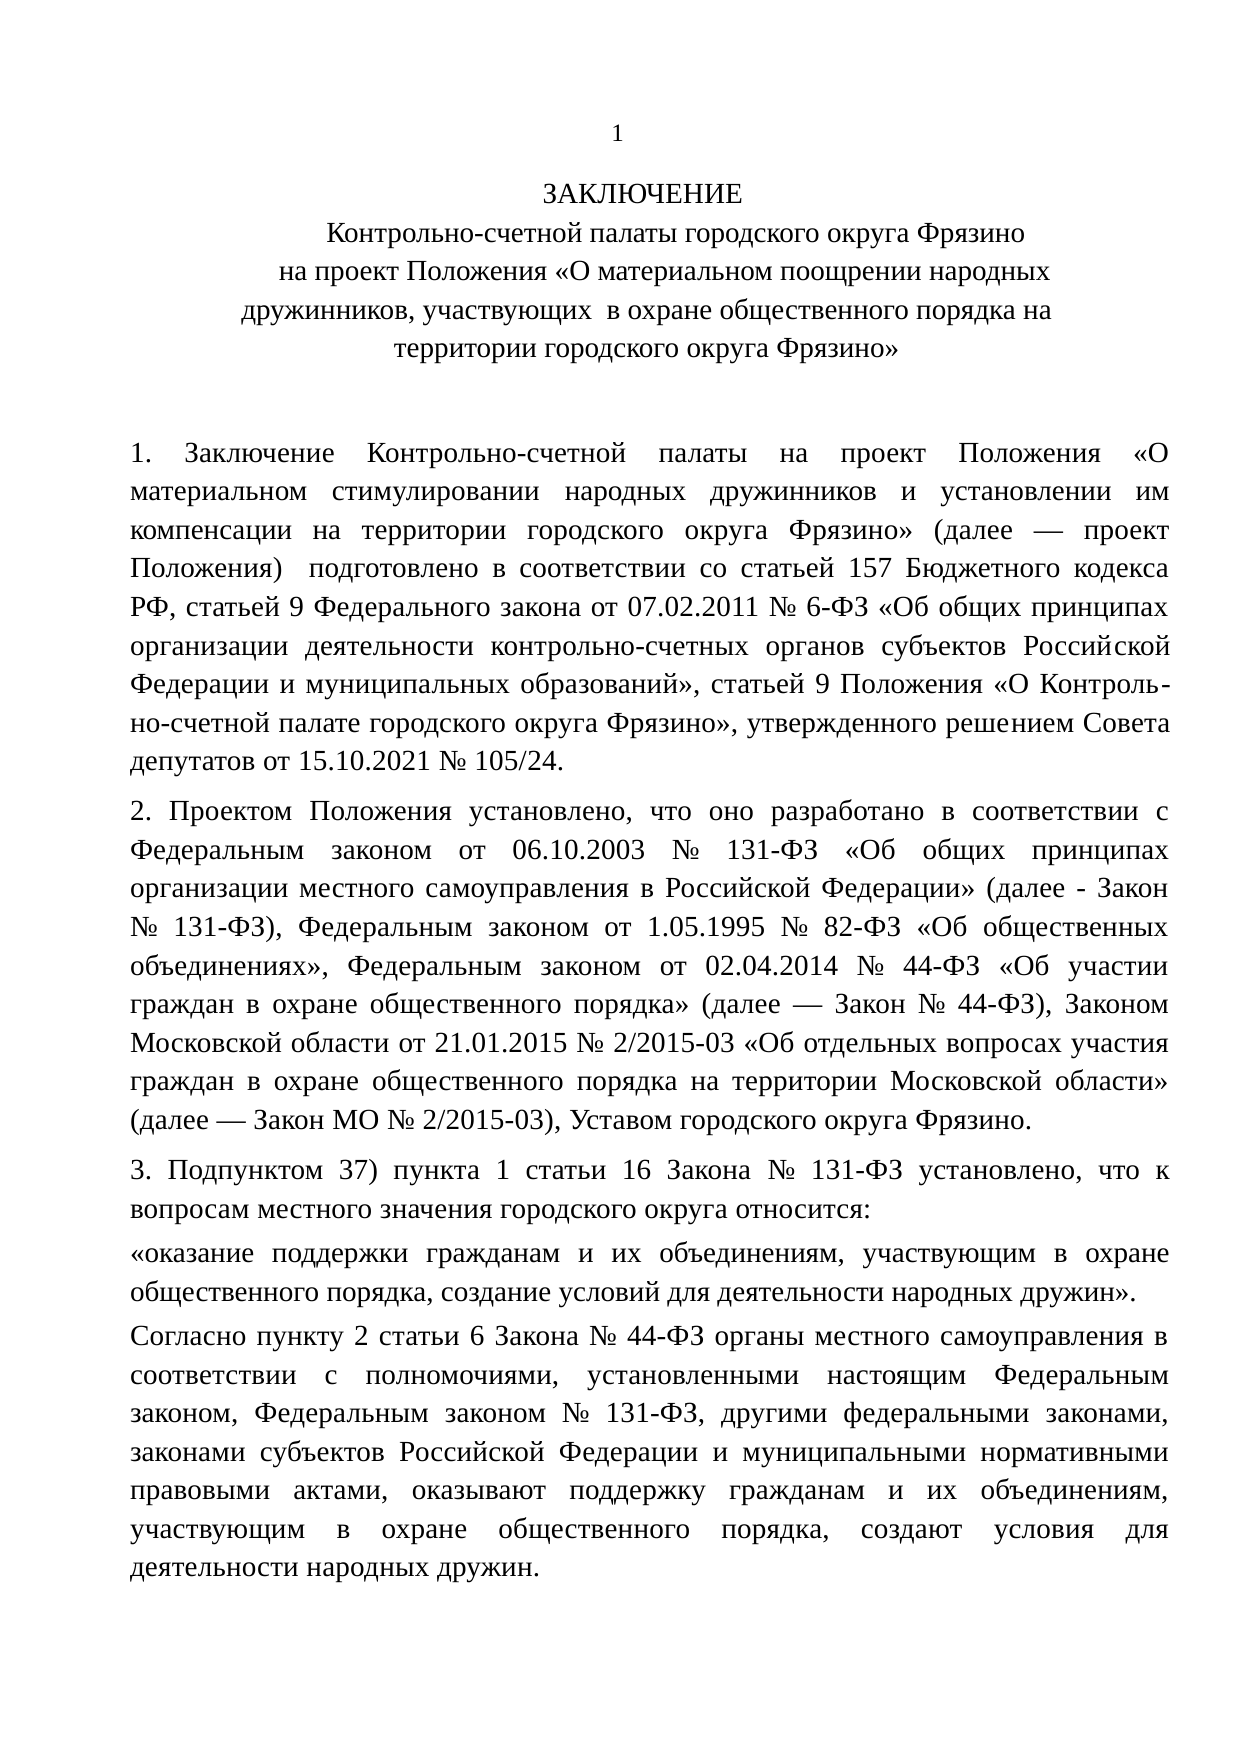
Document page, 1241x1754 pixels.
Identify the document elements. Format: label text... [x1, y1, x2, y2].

text Согласно пункту 2 статьи 6 Закона № 44-ФЗ органы местного самоуправления в соответствии с полномочиями, установленными настоящим Федеральным законом, Федеральным законом № 131-ФЗ, другими федеральными законами, законами субъектов Российской Федерации и муниципальными нормативными правовыми актами, оказывают поддержку гражданам и их объединениям, участвующим в охране общественного порядка, создают условия для деятельности народных дружин. [130, 1318, 1170, 1583]
text территории городского округа Фрязино» [130, 331, 1170, 397]
text 2. Проектом Положения установлено, что оно разработано в соответствии с Федеральным законом от 06.10.2003 № 131-ФЗ «Об общих принципах организации местного самоуправления в Российской Федерации» (далее - Закон № 131-ФЗ), Федеральным законом от 1.05.1995 № 82-ФЗ «Об общественных объединениях», Федеральным законом от 02.04.2014 № 44-ФЗ «Об участии граждан в охране общественного порядка» (далее — Закон № 44-ФЗ), Законом Московской области от 21.01.2015 № 2/2015-03 «Об отдельных вопросах участия граждан в охране общественного порядка на территории Московской области» (далее — Закон МО № 2/2015-03), Уставом городского округа Фрязино. [130, 793, 1170, 1135]
text Контрольно-счетной палаты городского округа Фрязино [130, 215, 1170, 248]
text 1. Заключение Контрольно-счетной палаты на проект Положения «О материальном стимулировании народных дружинников и установлении им компенсации на территории городского округа Фрязино» (далее — проект Положения) подготовлено в соответствии со статьей 157 Бюджетного кодекса РФ, статьей 9 Федерального закона от 07.02.2011 № 6-ФЗ «Об общих принципах организации деятельности контрольно-счетных органов субъектов Россий­ской Федера­ции и муниципальных образований», статьей 9 Положения «О Контроль­но-счетной палате городского округа Фрязино», утвержденного реше­нием Совета депутатов от 15.10.2021 № 105/24. [130, 435, 1170, 777]
text на проект Положения «О материальном поощрении народных [130, 253, 1170, 287]
text «оказание поддержки гражданам и их объединениям, участвующим в охране общественного порядка, создание условий для деятельности народных дружин». [130, 1235, 1170, 1307]
text ЗАКЛЮЧЕНИЕ [130, 176, 1170, 210]
text 3. Подпунктом 37) пункта 1 статьи 16 Закона № 131-ФЗ установлено, что к вопросам местного значения городского округа относится: [130, 1152, 1170, 1224]
text дружинников, участвующих в охране общественного порядка на [130, 292, 1170, 326]
